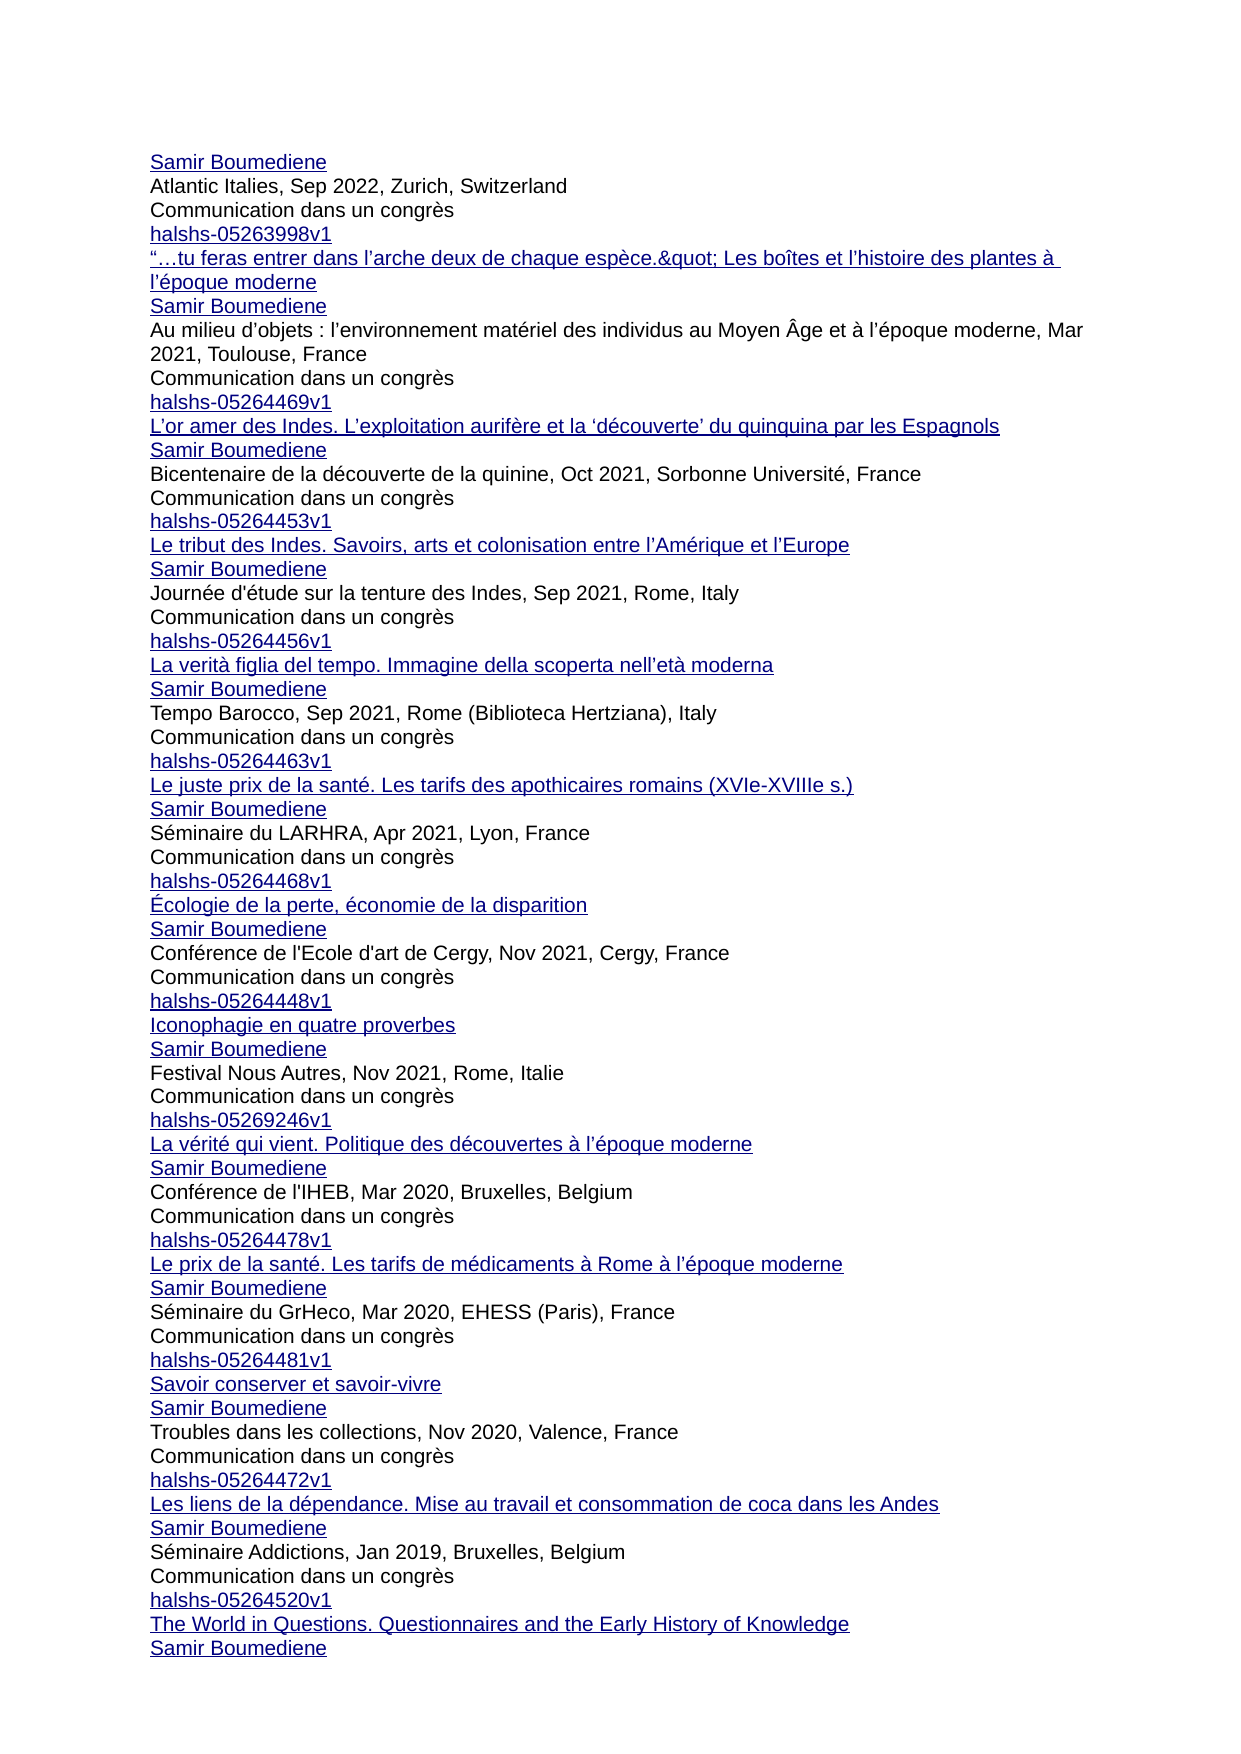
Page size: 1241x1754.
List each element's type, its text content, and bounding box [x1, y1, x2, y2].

table_cell Le tribut des Indes. Savoirs, arts et colonisation entre l’Amérique et l’Europe Samir Boumediene Journée d'étude sur la tenture des Indes, Sep 2021, Rome, Italy Communication dans un congrès halshs-05264456v1 [150, 533, 1090, 653]
table_cell Le prix de la santé. Les tarifs de médicaments à Rome à l’époque moderne Samir Boumediene Séminaire du GrHeco, Mar 2020, EHESS (Paris), France Communication dans un congrès halshs-05264481v1 [150, 1252, 1090, 1372]
table_cell Écologie de la perte, économie de la disparition Samir Boumediene Conférence de l'Ecole d'art de Cergy, Nov 2021, Cergy, France Communication dans un congrès halshs-05264448v1 [150, 893, 1090, 1012]
table_cell “…tu feras entrer dans l’arche deux de chaque espèce.&quot; Les boîtes et l’histoire des plantes à l’époque moderne Samir Boumediene Au milieu d’objets : l’environnement matériel des individus au Moyen Âge et à l’époque moderne, Mar 2021, Toulouse, France Communication dans un congrès halshs-05264469v1 [150, 246, 1090, 413]
table_cell La vérité qui vient. Politique des découvertes à l’époque moderne Samir Boumediene Conférence de l'IHEB, Mar 2020, Bruxelles, Belgium Communication dans un congrès halshs-05264478v1 [150, 1132, 1090, 1252]
table_cell Les liens de la dépendance. Mise au travail et consommation de coca dans les Andes Samir Boumediene Séminaire Addictions, Jan 2019, Bruxelles, Belgium Communication dans un congrès halshs-05264520v1 [150, 1492, 1090, 1611]
table_cell The World in Questions. Questionnaires and the Early History of Knowledge Samir Boumediene [150, 1611, 1090, 1659]
table_cell L’or amer des Indes. L’exploitation aurifère et la ‘découverte’ du quinquina par les Espagnols Samir Boumediene Bicentenaire de la découverte de la quinine, Oct 2021, Sorbonne Université, France Communication dans un congrès halshs-05264453v1 [150, 414, 1090, 533]
table_cell La verità figlia del tempo. Immagine della scoperta nell’età moderna Samir Boumediene Tempo Barocco, Sep 2021, Rome (Biblioteca Hertziana), Italy Communication dans un congrès halshs-05264463v1 [150, 653, 1090, 773]
table_cell Iconophagie en quatre proverbes Samir Boumediene Festival Nous Autres, Nov 2021, Rome, Italie Communication dans un congrès halshs-05269246v1 [150, 1013, 1090, 1132]
table_cell Le juste prix de la santé. Les tarifs des apothicaires romains (XVIe-XVIIIe s.) Samir Boumediene Séminaire du LARHRA, Apr 2021, Lyon, France Communication dans un congrès halshs-05264468v1 [150, 773, 1090, 893]
table_cell Samir Boumediene Atlantic Italies, Sep 2022, Zurich, Switzerland Communication dans un congrès halshs-05263998v1 [150, 150, 1090, 246]
table_cell Savoir conserver et savoir-vivre Samir Boumediene Troubles dans les collections, Nov 2020, Valence, France Communication dans un congrès halshs-05264472v1 [150, 1372, 1090, 1492]
